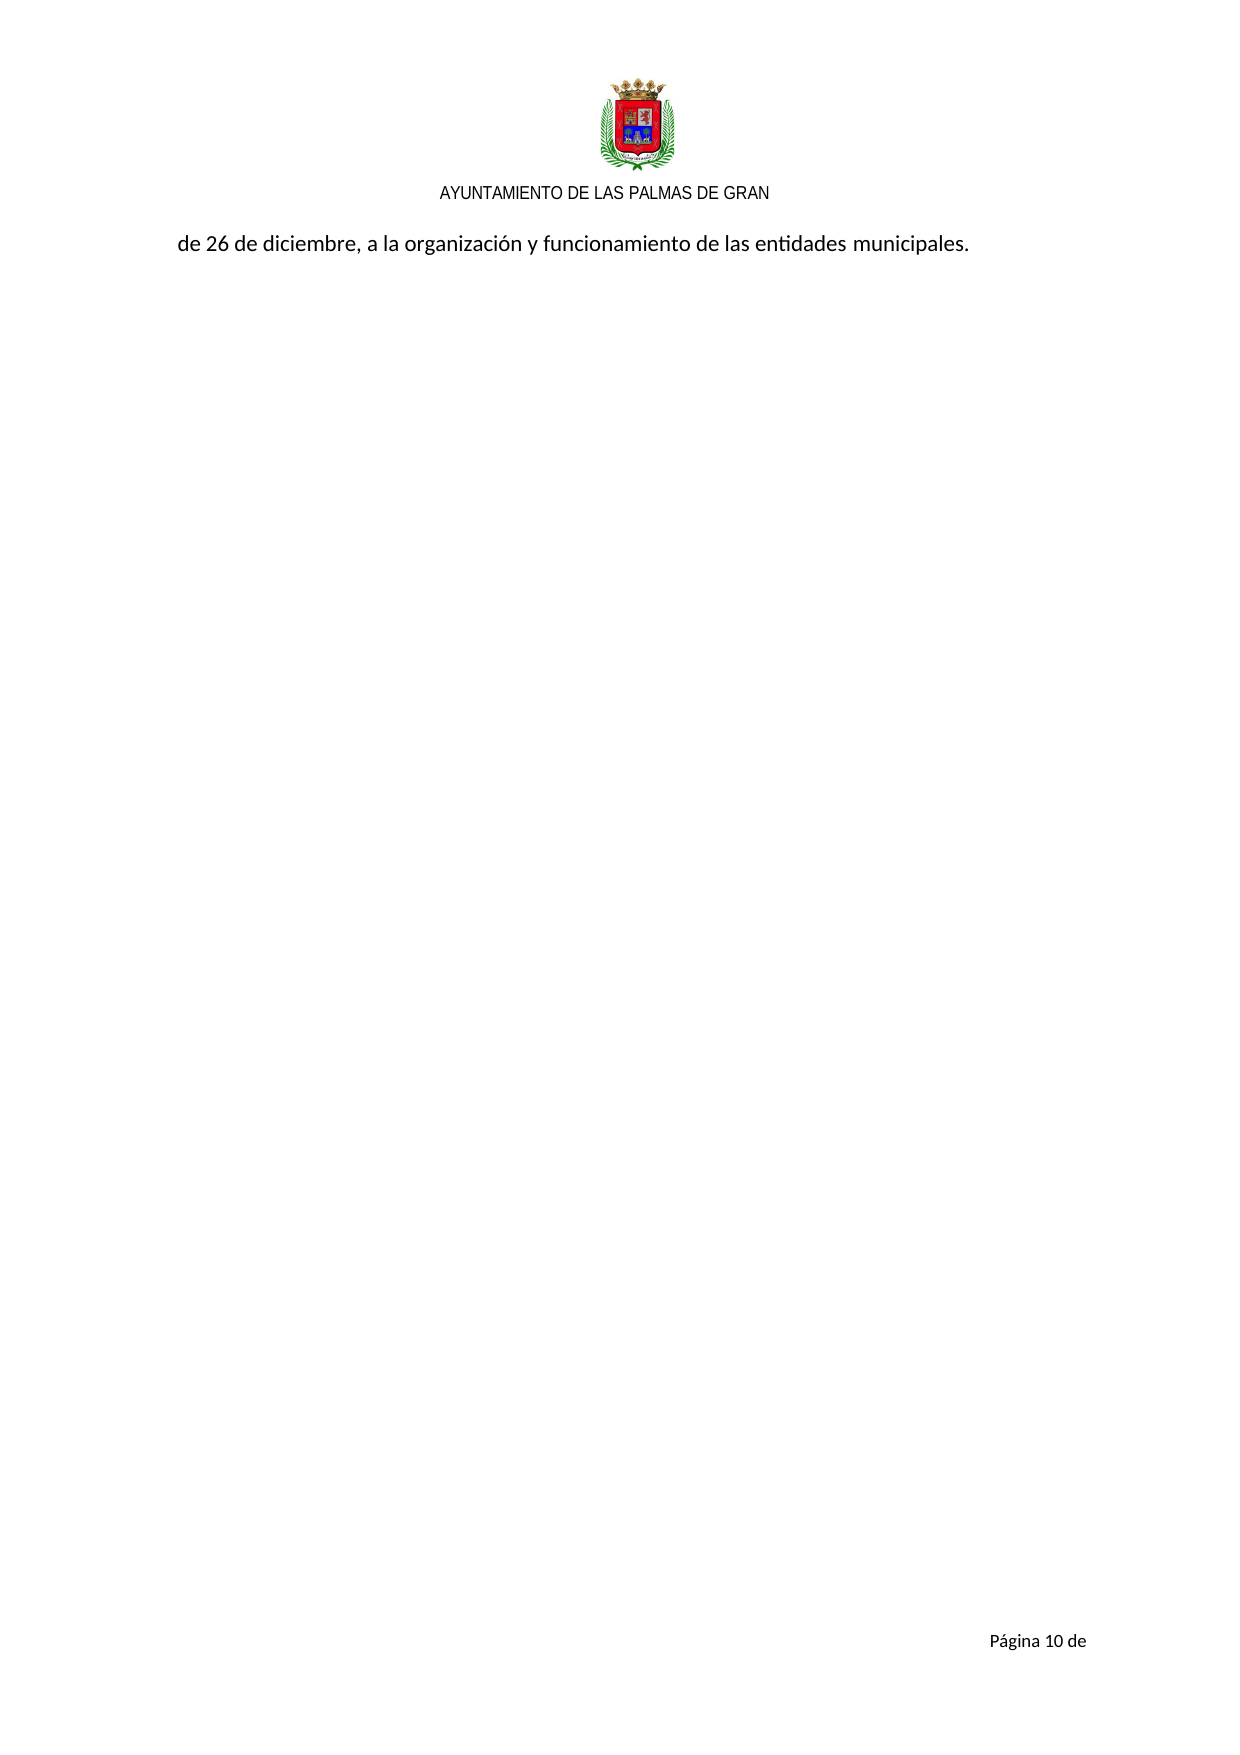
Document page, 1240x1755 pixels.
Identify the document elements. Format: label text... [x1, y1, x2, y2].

text de 26 de diciembre, a la organización y funcionamiento de las entidades municipales. [177, 229, 1056, 257]
